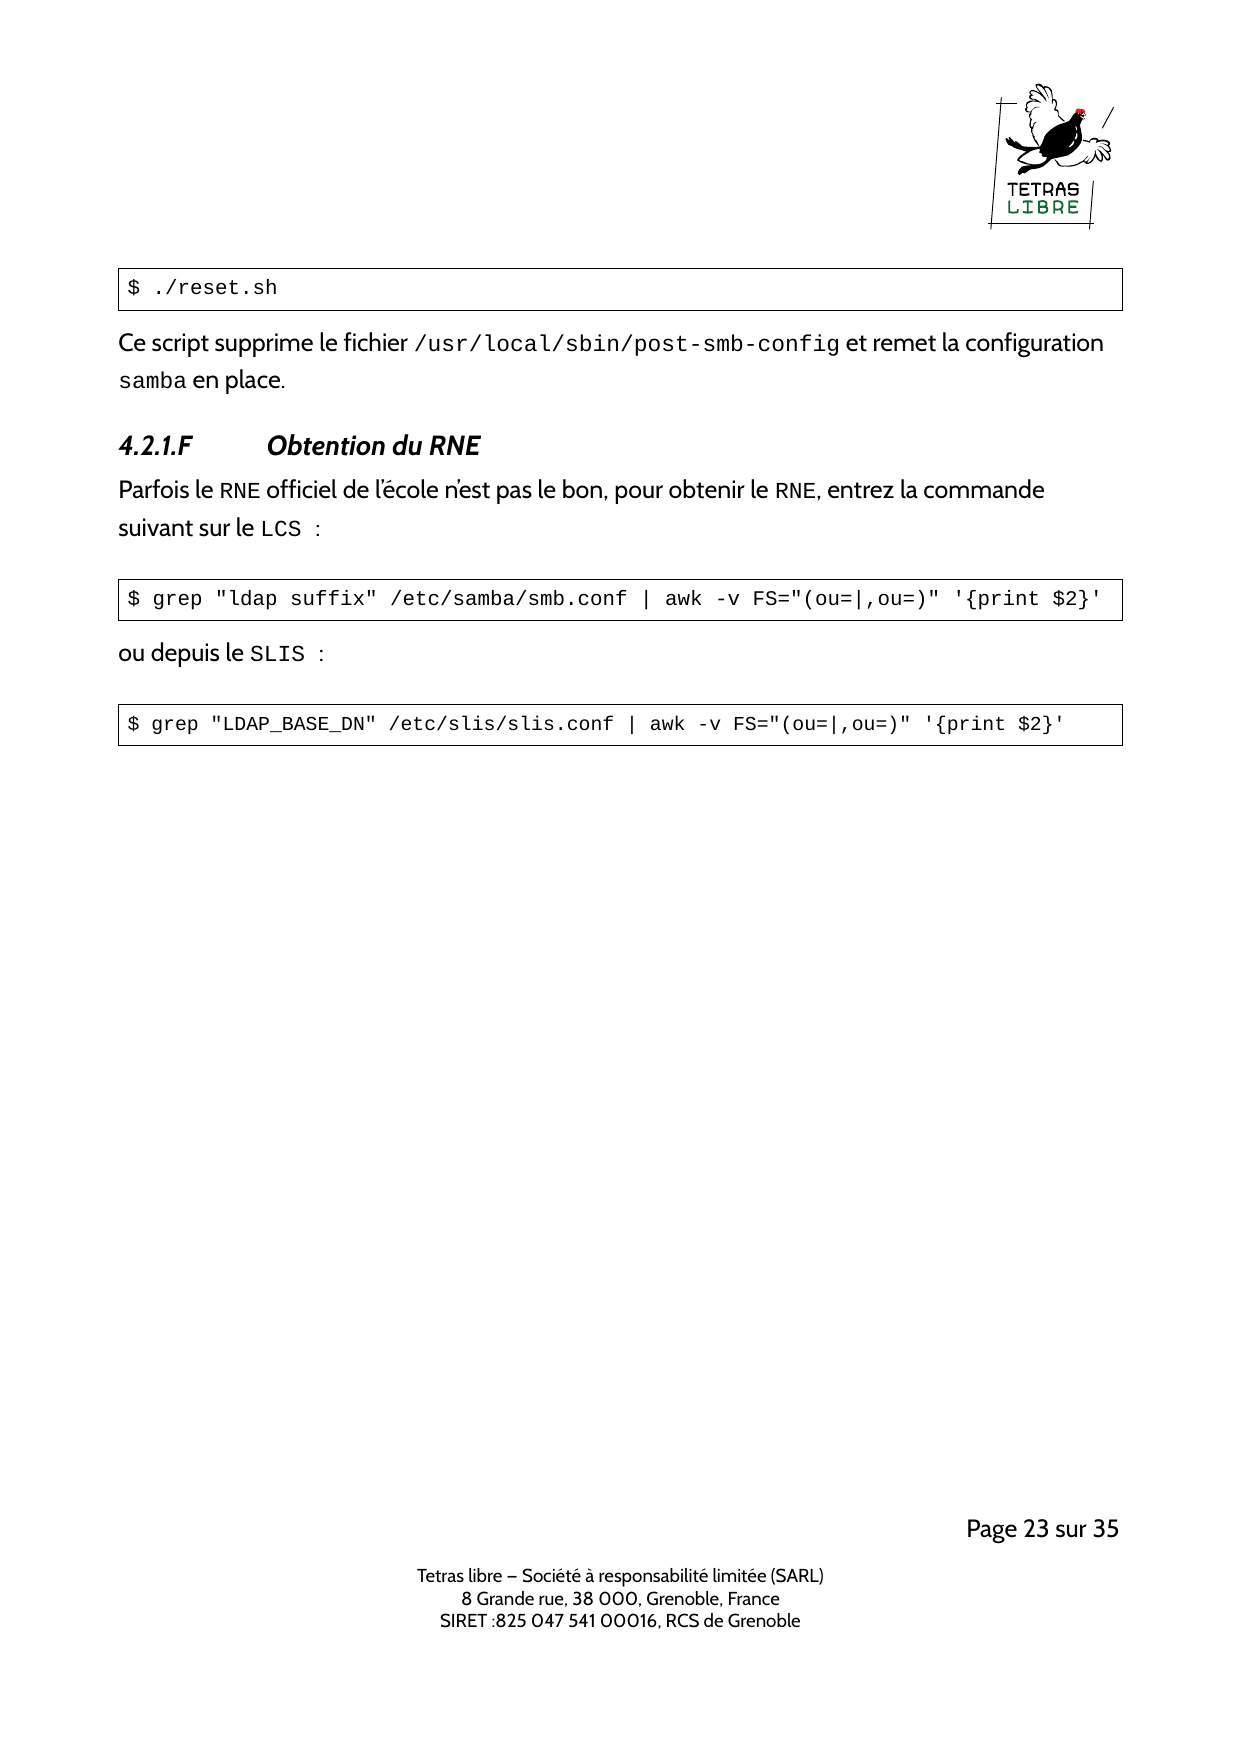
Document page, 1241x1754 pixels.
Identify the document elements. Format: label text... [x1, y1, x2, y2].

text $ grep "ldap suffix" /etc/samba/smb.conf | awk -v FS="(ou=|,ou=)" '{print $2}' [119, 580, 1122, 620]
subtitle Obtention du RNE [118, 428, 1122, 462]
text Ce script supprime le fichier /usr/local/sbin/post-smb-config et remet la configuration samba en place. [118, 327, 1122, 395]
text ou depuis le SLIS : [118, 638, 1122, 669]
text $ ./reset.sh [119, 269, 1122, 310]
text Parfois le RNE officiel de l’école n’est pas le bon, pour obtenir le RNE, entrez la commande suivant sur le LCS : [118, 475, 1122, 543]
text $ grep "LDAP_BASE_DN" /etc/slis/slis.conf | awk -v FS="(ou=|,ou=)" '{print $2}' [119, 705, 1122, 745]
